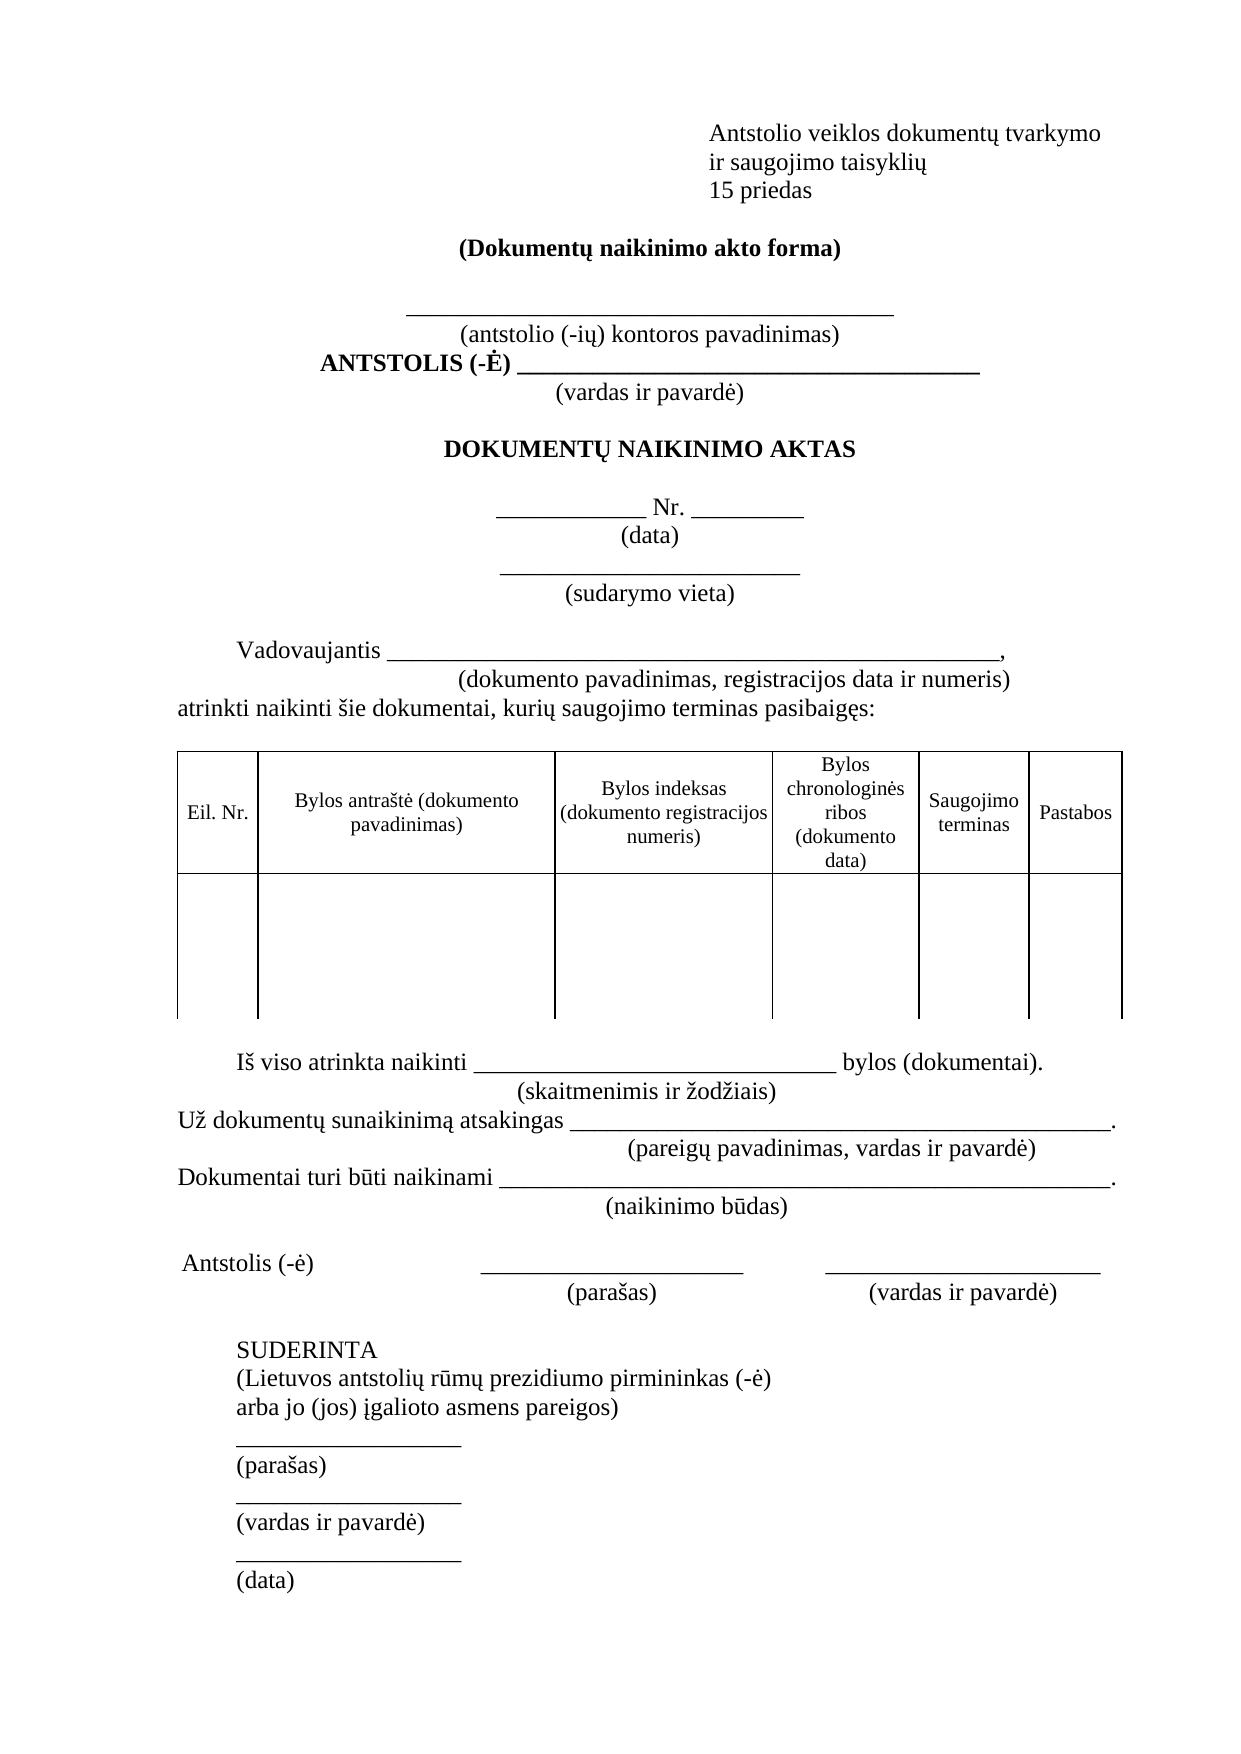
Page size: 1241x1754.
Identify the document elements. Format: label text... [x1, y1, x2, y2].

text 15 priedas [177, 176, 1122, 204]
text (data) [177, 1565, 1122, 1593]
text ANTSTOLIS (-Ė) _____________________________________ [177, 348, 1122, 377]
text (data) [177, 521, 1122, 549]
table_header Saugojimo terminas [920, 752, 1028, 872]
table_header Bylos chronologinės ribos (dokumento data) [773, 752, 918, 872]
table_header Pastabos [1030, 752, 1121, 872]
text DOKUMENTŲ NAIKINIMO AKTAS [177, 434, 1122, 463]
text ____________ Nr. _________ [177, 492, 1122, 521]
text (parašas) [177, 1450, 1122, 1478]
text (sudarymo vieta) [177, 578, 1122, 607]
text Dokumentai turi būti naikinami . [177, 1162, 1122, 1191]
table_cell [920, 874, 1028, 1018]
text (dokumento pavadinimas, registracijos data ir numeris) [177, 664, 1122, 693]
text (Dokumentų naikinimo akto forma) [177, 233, 1122, 262]
text __________________ [177, 1421, 1122, 1450]
table_cell [773, 874, 918, 1018]
table_header ______________________ (vardas ir pavardė) [804, 1249, 1122, 1306]
text ________________________ [177, 549, 1122, 578]
text (naikinimo būdas) [177, 1191, 1122, 1220]
table_header Antstolis (-ė) [177, 1249, 420, 1306]
text (pareigų pavadinimas, vardas ir pavardė) [177, 1133, 1122, 1162]
table_cell [1030, 874, 1121, 1018]
table_header Eil. Nr. [178, 752, 257, 872]
table_cell [259, 874, 554, 1018]
text _______________________________________ [177, 291, 1122, 319]
text atrinkti naikinti šie dokumentai, kurių saugojimo terminas pasibaigęs: [177, 693, 1122, 722]
text (skaitmenimis ir žodžiais) [177, 1076, 1122, 1105]
text arba jo (jos) įgalioto asmens pareigos) [177, 1392, 1122, 1421]
text (vardas ir pavardė) [177, 1507, 1122, 1536]
text SUDERINTA [177, 1335, 1122, 1363]
table_header Bylos antraštė (dokumento pavadinimas) [259, 752, 554, 872]
table_header Bylos indeksas (dokumento registracijos numeris) [556, 752, 772, 872]
text (Lietuvos antstolių rūmų prezidiumo pirmininkas (-ė) [177, 1363, 1122, 1392]
text Iš viso atrinkta naikinti _____________________________ bylos (dokumentai). [177, 1047, 1122, 1076]
text __________________ [177, 1478, 1122, 1507]
table_cell [556, 874, 772, 1018]
text Už dokumentų sunaikinimą atsakingas . [177, 1105, 1122, 1133]
text Antstolio veiklos dokumentų tvarkymo [709, 118, 1122, 147]
text ir saugojimo taisyklių [177, 147, 1122, 176]
text Vadovaujantis _________________________________________________, [177, 636, 1122, 664]
table_header _____________________ (parašas) [420, 1249, 804, 1306]
text (vardas ir pavardė) [177, 377, 1122, 406]
text (antstolio (-ių) kontoros pavadinimas) [177, 319, 1122, 348]
table_cell [178, 874, 257, 1018]
text __________________ [177, 1536, 1122, 1565]
